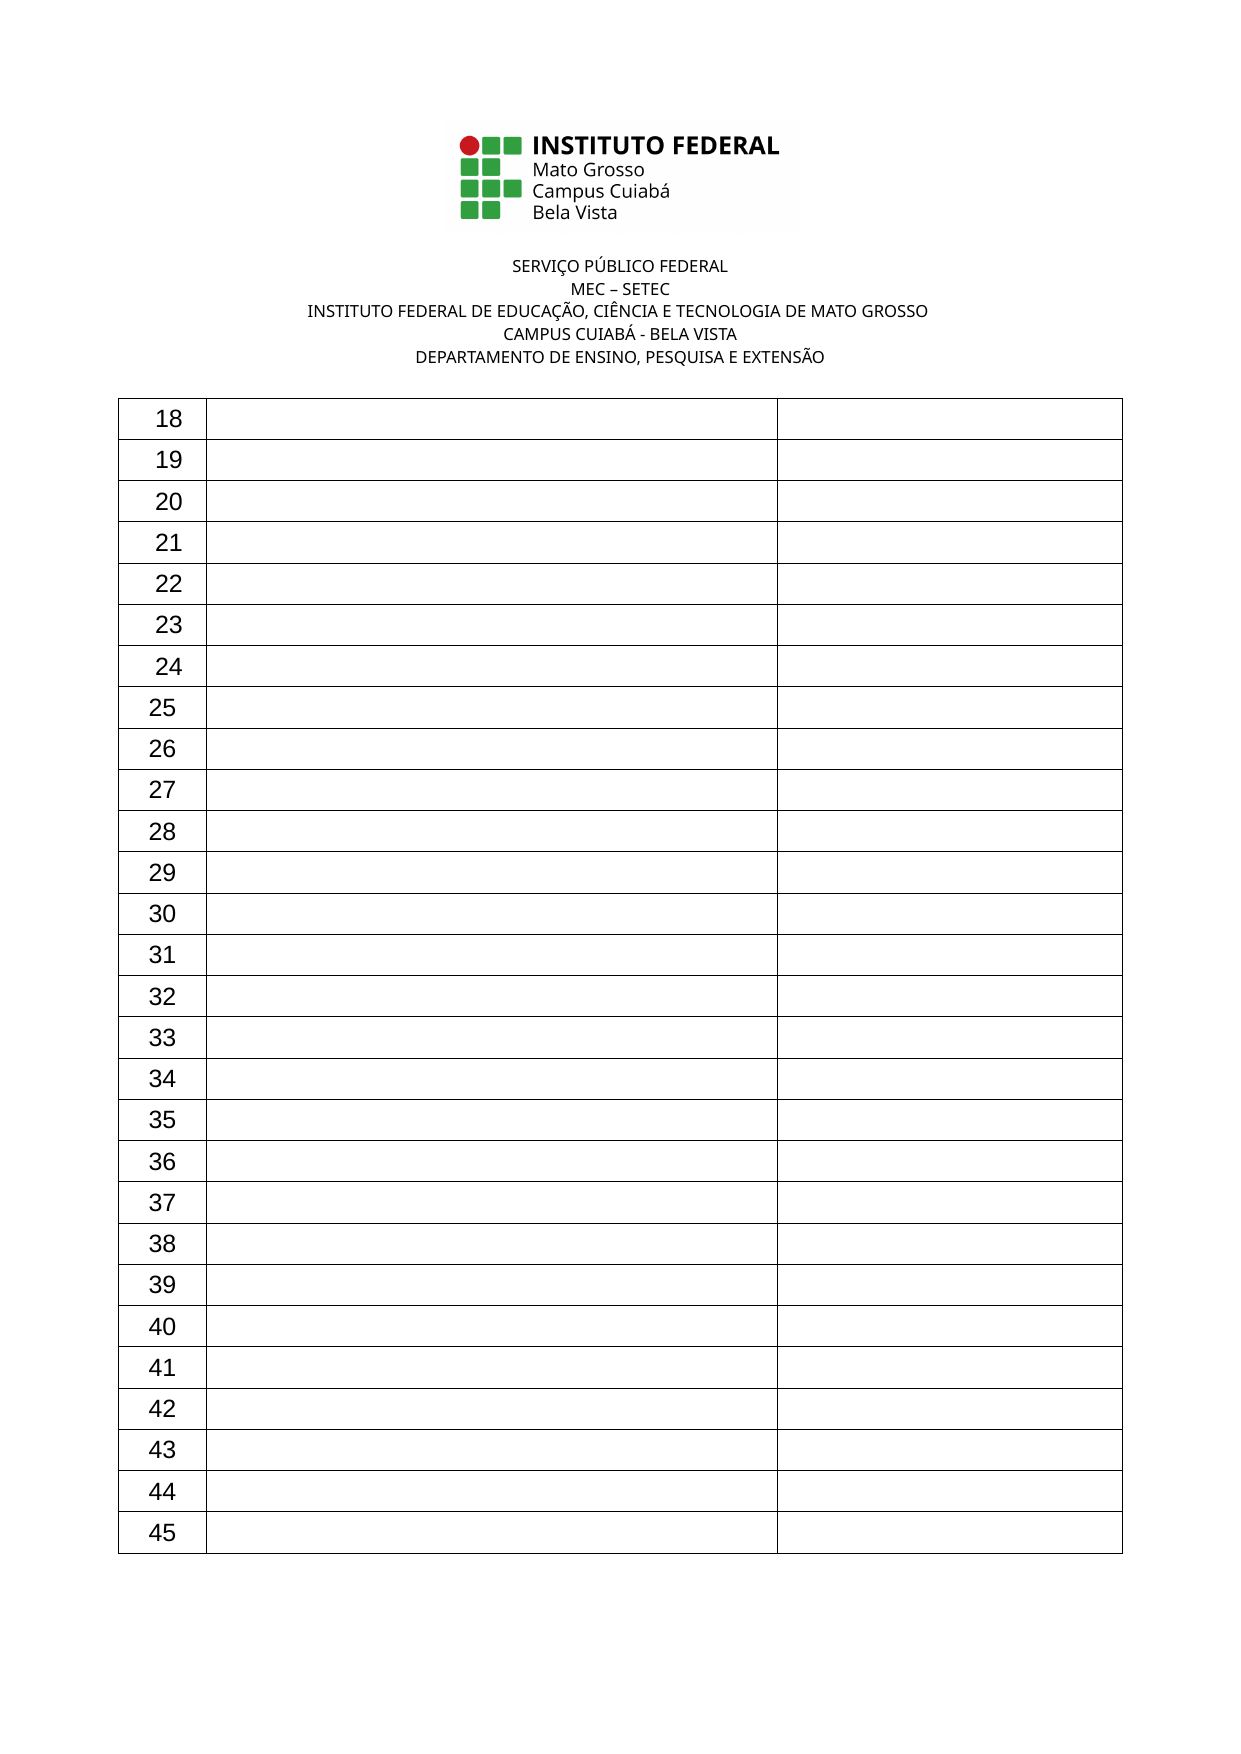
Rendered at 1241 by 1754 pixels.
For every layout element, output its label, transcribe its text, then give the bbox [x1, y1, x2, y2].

table_cell 23 [119, 605, 206, 645]
table_cell [207, 605, 777, 645]
table_cell [778, 687, 1122, 727]
table_cell [207, 770, 777, 810]
table_cell [778, 605, 1122, 645]
table_cell [207, 399, 777, 439]
table_cell 33 [119, 1017, 206, 1057]
table_cell [207, 1141, 777, 1181]
table_cell [207, 1306, 777, 1346]
table_cell 21 [119, 522, 206, 562]
table_cell [778, 1059, 1122, 1099]
table_cell [207, 976, 777, 1016]
table_cell 30 [119, 894, 206, 934]
table_cell [207, 1512, 777, 1552]
table_cell [207, 1100, 777, 1140]
table_cell 29 [119, 852, 206, 892]
table_cell 45 [119, 1512, 206, 1552]
table_cell 20 [119, 481, 206, 521]
table_cell [207, 646, 777, 686]
table_cell 37 [119, 1182, 206, 1222]
table_cell [207, 894, 777, 934]
table_cell [778, 1347, 1122, 1387]
table_cell [778, 1430, 1122, 1470]
table_cell [778, 1512, 1122, 1552]
table_cell 42 [119, 1389, 206, 1429]
table_cell [207, 1224, 777, 1264]
table_cell [207, 1471, 777, 1511]
table_cell [778, 729, 1122, 769]
table_cell [207, 1430, 777, 1470]
table_cell 40 [119, 1306, 206, 1346]
table_cell 38 [119, 1224, 206, 1264]
picture [442, 118, 798, 237]
table_cell [207, 1347, 777, 1387]
table_cell [778, 1389, 1122, 1429]
table_cell 22 [119, 564, 206, 604]
table_cell 25 [119, 687, 206, 727]
table_cell 28 [119, 811, 206, 851]
table_cell 24 [119, 646, 206, 686]
table_cell [207, 1059, 777, 1099]
table_cell [207, 564, 777, 604]
table_cell [778, 399, 1122, 439]
table_cell 26 [119, 729, 206, 769]
table_cell [778, 770, 1122, 810]
table_cell 31 [119, 935, 206, 975]
table_cell [207, 935, 777, 975]
table_cell [207, 1182, 777, 1222]
table_cell [778, 894, 1122, 934]
table_cell 43 [119, 1430, 206, 1470]
table_cell [207, 687, 777, 727]
table_cell [778, 976, 1122, 1016]
table_cell [207, 729, 777, 769]
table_cell 44 [119, 1471, 206, 1511]
table_cell [778, 646, 1122, 686]
table_cell [207, 852, 777, 892]
table_cell 35 [119, 1100, 206, 1140]
table_cell [778, 811, 1122, 851]
table_cell [778, 1182, 1122, 1222]
table_cell 41 [119, 1347, 206, 1387]
table_cell [778, 564, 1122, 604]
table_cell [778, 1017, 1122, 1057]
table_cell [778, 1224, 1122, 1264]
table_cell [207, 811, 777, 851]
table_cell 27 [119, 770, 206, 810]
table_cell [207, 522, 777, 562]
table_cell [778, 1471, 1122, 1511]
table_cell [778, 1306, 1122, 1346]
table_cell [778, 1100, 1122, 1140]
table_cell [207, 440, 777, 480]
table_cell [207, 1389, 777, 1429]
table_cell [778, 440, 1122, 480]
table_cell [207, 481, 777, 521]
table_cell [778, 1141, 1122, 1181]
table_cell [207, 1017, 777, 1057]
table_cell [778, 852, 1122, 892]
table_cell [778, 1265, 1122, 1305]
table_cell [778, 481, 1122, 521]
table_cell [778, 935, 1122, 975]
table_cell 32 [119, 976, 206, 1016]
table_cell [207, 1265, 777, 1305]
table_cell [778, 522, 1122, 562]
table_cell 19 [119, 440, 206, 480]
table_cell 18 [119, 399, 206, 439]
table_cell 39 [119, 1265, 206, 1305]
table_cell 36 [119, 1141, 206, 1181]
table_cell 34 [119, 1059, 206, 1099]
